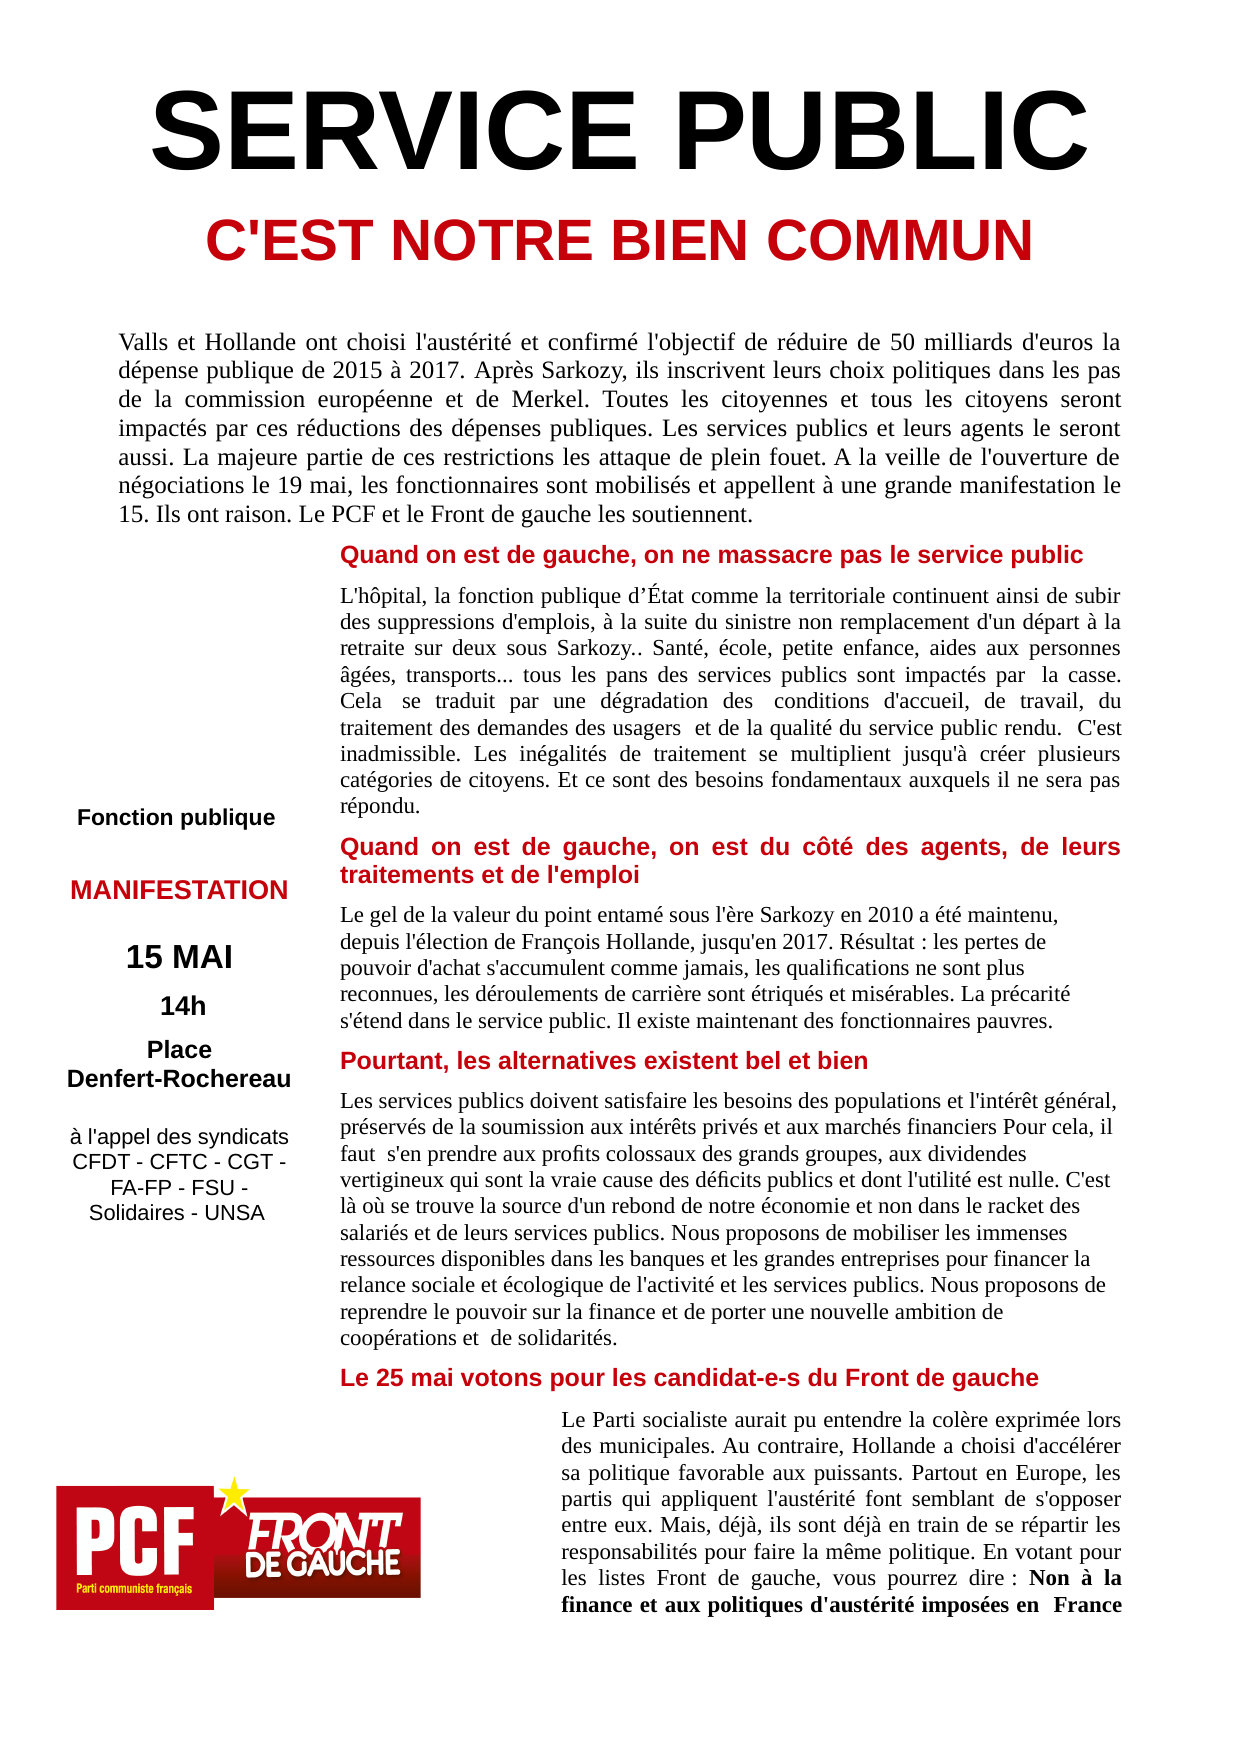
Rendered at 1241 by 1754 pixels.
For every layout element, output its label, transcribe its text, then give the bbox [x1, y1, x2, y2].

text L'hôpital, la fonction publique d’État comme la territoriale continuent ainsi de subir des suppressions d'emplois, à la suite du sinistre non remplacement d'un départ à la retraite sur deux sous Sarkozy.. Santé, école, petite enfance, aides aux personnes âgées, transports... tous les pans des services publics sont impactés par la casse. Cela se traduit par une dégradation des conditions d'accueil, de travail, du traitement des demandes des usagers et de la qualité du service public rendu. C'est inadmissible. Les inégalités de traitement se multiplient jusqu'à créer plusieurs catégories de citoyens. Et ce sont des besoins fondamentaux auxquels il ne sera pas répondu. [340, 582, 1122, 819]
text Les services publics doivent satisfaire les besoins des populations et l'intérêt général, préservés de la soumission aux intérêts privés et aux marchés financiers Pour cela, il faut s'en prendre aux proﬁts colossaux des grands groupes, aux dividendes vertigineux qui sont la vraie cause des déﬁcits publics et dont l'utilité est nulle. C'est là où se trouve la source d'un rebond de notre économie et non dans le racket des salariés et de leurs services publics. Nous proposons de mobiliser les immenses ressources disponibles dans les banques et les grandes entreprises pour financer la relance sociale et écologique de l'activité et les services publics. Nous proposons de reprendre le pouvoir sur la finance et de porter une nouvelle ambition de coopérations et de solidarités. [340, 1087, 1122, 1351]
text à l'appel des syndicats CFDT - CFTC - CGT - FA-FP - FSU - Solidaires - UNSA [62, 1124, 296, 1225]
text C'EST NOTRE BIEN COMMUN [118, 206, 1122, 273]
text Le gel de la valeur du point entamé sous l'ère Sarkozy en 2010 a été maintenu, depuis l'élection de François Hollande, jusqu'en 2017. Résultat : les pertes de pouvoir d'achat s'accumulent comme jamais, les qualiﬁcations ne sont plus reconnues, les déroulements de carrière sont étriqués et misérables. La précarité s'étend dans le service public. Il existe maintenant des fonctionnaires pauvres. [340, 901, 1122, 1033]
text Valls et Hollande ont choisi l'austérité et confirmé l'objectif de réduire de 50 milliards d'euros la dépense publique de 2015 à 2017. Après Sarkozy, ils inscrivent leurs choix politiques dans les pas de la commission européenne et de Merkel. Toutes les citoyennes et tous les citoyens seront impactés par ces réductions des dépenses publiques. Les services publics et leurs agents le seront aussi. La majeure partie de ces restrictions les attaque de plein fouet. A la veille de l'ouverture de négociations le 19 mai, les fonctionnaires sont mobilisés et appellent à une grande manifestation le 15. Ils ont raison. Le PCF et le Front de gauche les soutiennent. [118, 327, 1122, 528]
text Quand on est de gauche, on est du côté des agents, de leurs traitements et de l'emploi [340, 831, 1122, 889]
subtitle Fonction publique [62, 804, 296, 831]
text Le Parti socialiste aurait pu entendre la colère exprimée lors des municipales. Au contraire, Hollande a choisi d'accélérer sa politique favorable aux puissants. Partout en Europe, les partis qui appliquent l'austérité font semblant de s'opposer entre eux. Mais, déjà, ils sont déjà en train de se répartir les responsabilités pour faire la même politique. En votant pour les listes Front de gauche, vous pourrez dire : Non à la finance et aux politiques d'austérité imposées en France [561, 1406, 1122, 1617]
text MANIFESTATION [62, 874, 296, 906]
text Pourtant, les alternatives existent bel et bien [340, 1046, 1122, 1074]
text Le 25 mai votons pour les candidat-e-s du Front de gauche [340, 1363, 1122, 1392]
text Place Denfert-Rochereau [62, 1035, 296, 1093]
text Quand on est de gauche, on ne massacre pas le service public [340, 541, 1122, 569]
picture [56, 1468, 421, 1610]
text SERVICE PUBLIC [118, 64, 1122, 193]
text 15 MAI [62, 937, 296, 975]
text 14h [62, 990, 296, 1021]
